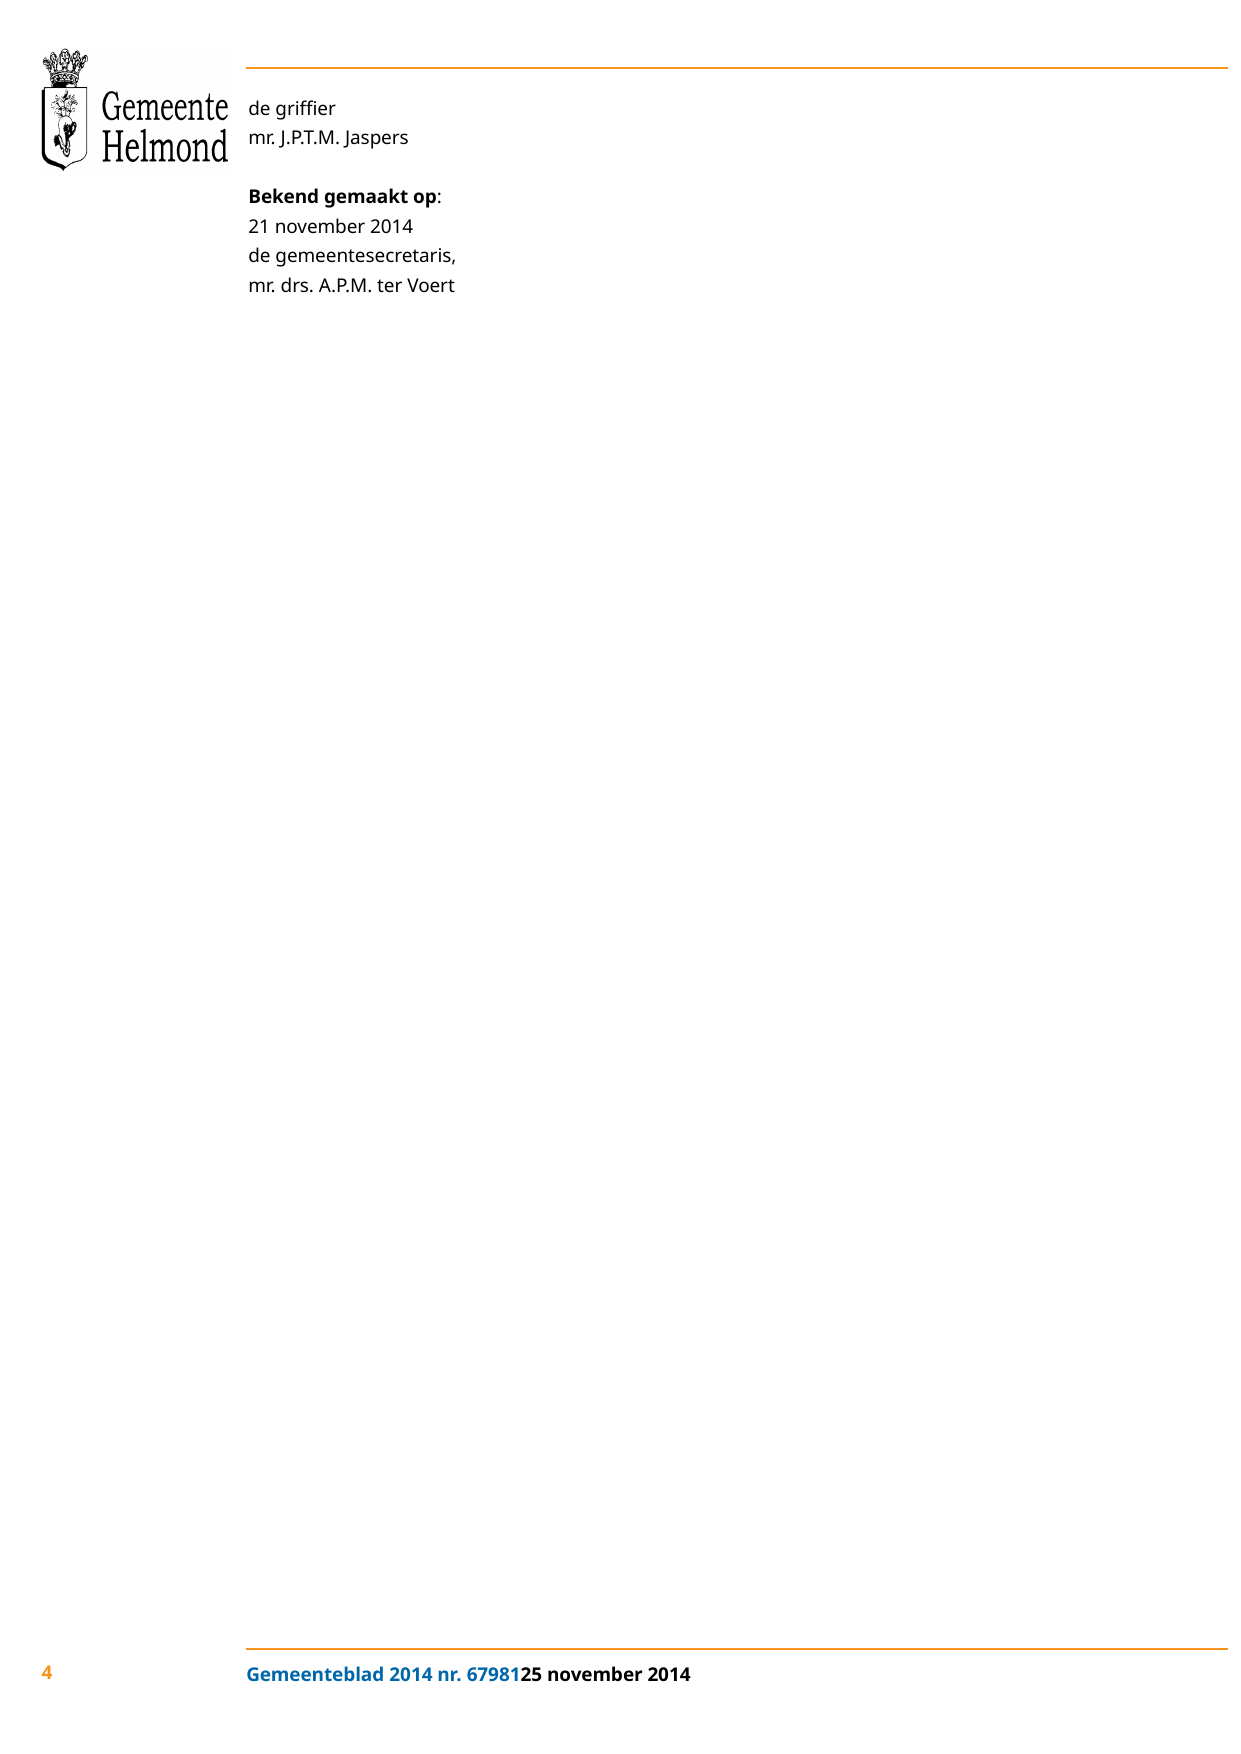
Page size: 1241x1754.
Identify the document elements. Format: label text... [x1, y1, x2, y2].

text 21 november 2014 [248, 213, 1152, 239]
picture [41, 47, 231, 172]
text de griffier [248, 95, 1152, 121]
text Bekend gemaakt op: [248, 183, 1152, 209]
text mr. J.P.T.M. Jaspers [248, 124, 1152, 150]
text mr. drs. A.P.M. ter Voert [248, 272, 1152, 298]
text de gemeentesecretaris, [248, 243, 1152, 268]
